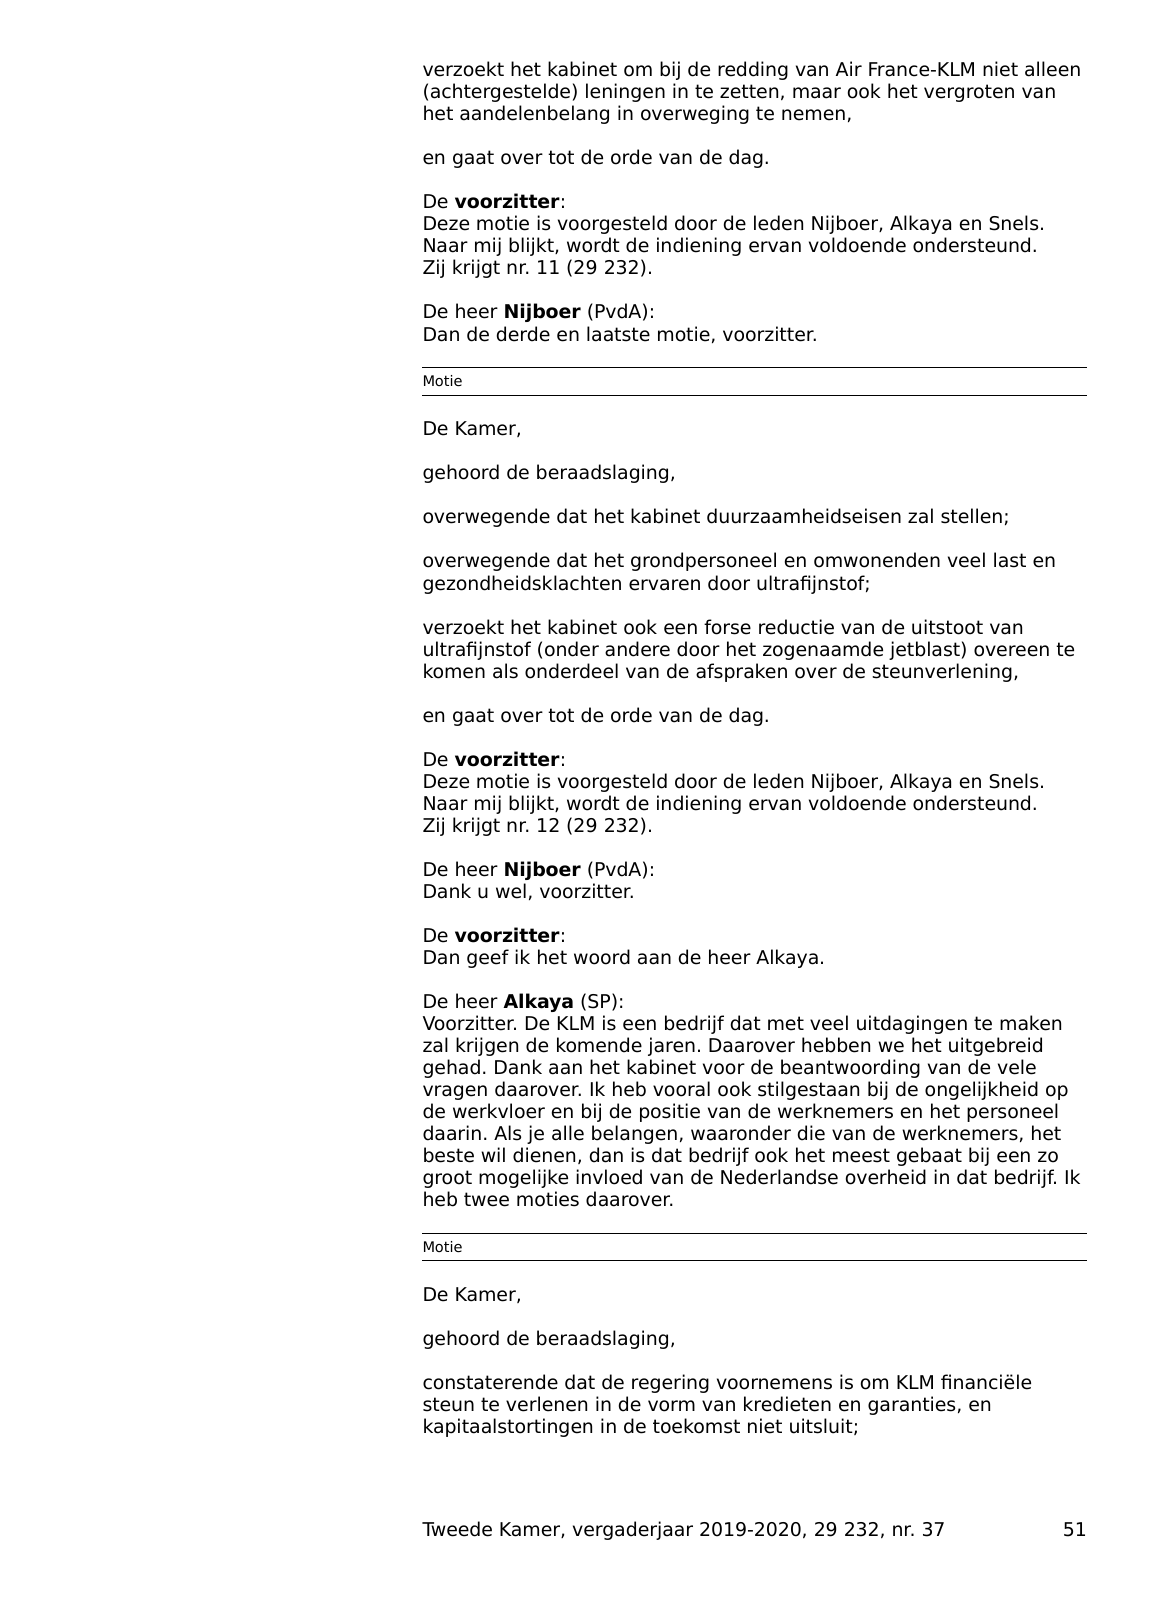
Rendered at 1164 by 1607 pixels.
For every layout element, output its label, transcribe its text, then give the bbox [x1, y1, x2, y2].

text Deze motie is voorgesteld door de leden Nijboer, Alkaya en Snels. Naar mij blijkt, wordt de indiening ervan voldoende ondersteund. [422, 771, 1087, 815]
text De heer Nijboer (PvdA): [422, 859, 1087, 881]
text en gaat over tot de orde van de dag. [422, 147, 1087, 169]
table_header Motie [422, 1234, 1087, 1260]
text Dan de derde en laatste motie, voorzitter. [422, 323, 1087, 345]
text De voorzitter: [422, 191, 1087, 213]
text Voorzitter. De KLM is een bedrijf dat met veel uitdagingen te maken zal krijgen de komende jaren. Daarover hebben we het uitgebreid gehad. Dank aan het kabinet voor de beantwoording van de vele vragen daarover. Ik heb vooral ook stilgestaan bij de ongelijkheid op de werkvloer en bij de positie van de werknemers en het personeel daarin. Als je alle belangen, waaronder die van de werknemers, het beste wil dienen, dan is dat bedrijf ook het meest gebaat bij een zo groot mogelijke invloed van de Nederlandse overheid in dat bedrijf. Ik heb twee moties daarover. [422, 1013, 1087, 1211]
text De heer Nijboer (PvdA): [422, 301, 1087, 323]
text gehoord de beraadslaging, [422, 1328, 1087, 1350]
text Dank u wel, voorzitter. [422, 881, 1087, 903]
text De voorzitter: [422, 925, 1087, 947]
text verzoekt het kabinet ook een forse reductie van de uitstoot van ultrafijnstof (onder andere door het zogenaamde jetblast) overeen te komen als onderdeel van de afspraken over de steunverlening, [422, 617, 1087, 682]
text Deze motie is voorgesteld door de leden Nijboer, Alkaya en Snels. Naar mij blijkt, wordt de indiening ervan voldoende ondersteund. [422, 213, 1087, 257]
text en gaat over tot de orde van de dag. [422, 705, 1087, 727]
text Zij krijgt nr. 12 (29 232). [422, 815, 1087, 837]
text De Kamer, [422, 1283, 1087, 1306]
text verzoekt het kabinet om bij de redding van Air France-KLM niet alleen (achtergestelde) leningen in te zetten, maar ook het vergroten van het aandelenbelang in overweging te nemen, [422, 59, 1087, 125]
text Zij krijgt nr. 11 (29 232). [422, 257, 1087, 279]
text constaterende dat de regering voornemens is om KLM financiële steun te verlenen in de vorm van kredieten en garanties, en kapitaalstortingen in de toekomst niet uitsluit; [422, 1372, 1087, 1438]
text De voorzitter: [422, 749, 1087, 771]
text gehoord de beraadslaging, [422, 462, 1087, 484]
text overwegende dat het grondpersoneel en omwonenden veel last en gezondheidsklachten ervaren door ultrafijnstof; [422, 550, 1087, 594]
text De Kamer, [422, 418, 1087, 440]
text overwegende dat het kabinet duurzaamheidseisen zal stellen; [422, 506, 1087, 528]
text Dan geef ik het woord aan de heer Alkaya. [422, 947, 1087, 969]
table_header Motie [422, 368, 1087, 395]
text De heer Alkaya (SP): [422, 991, 1087, 1013]
